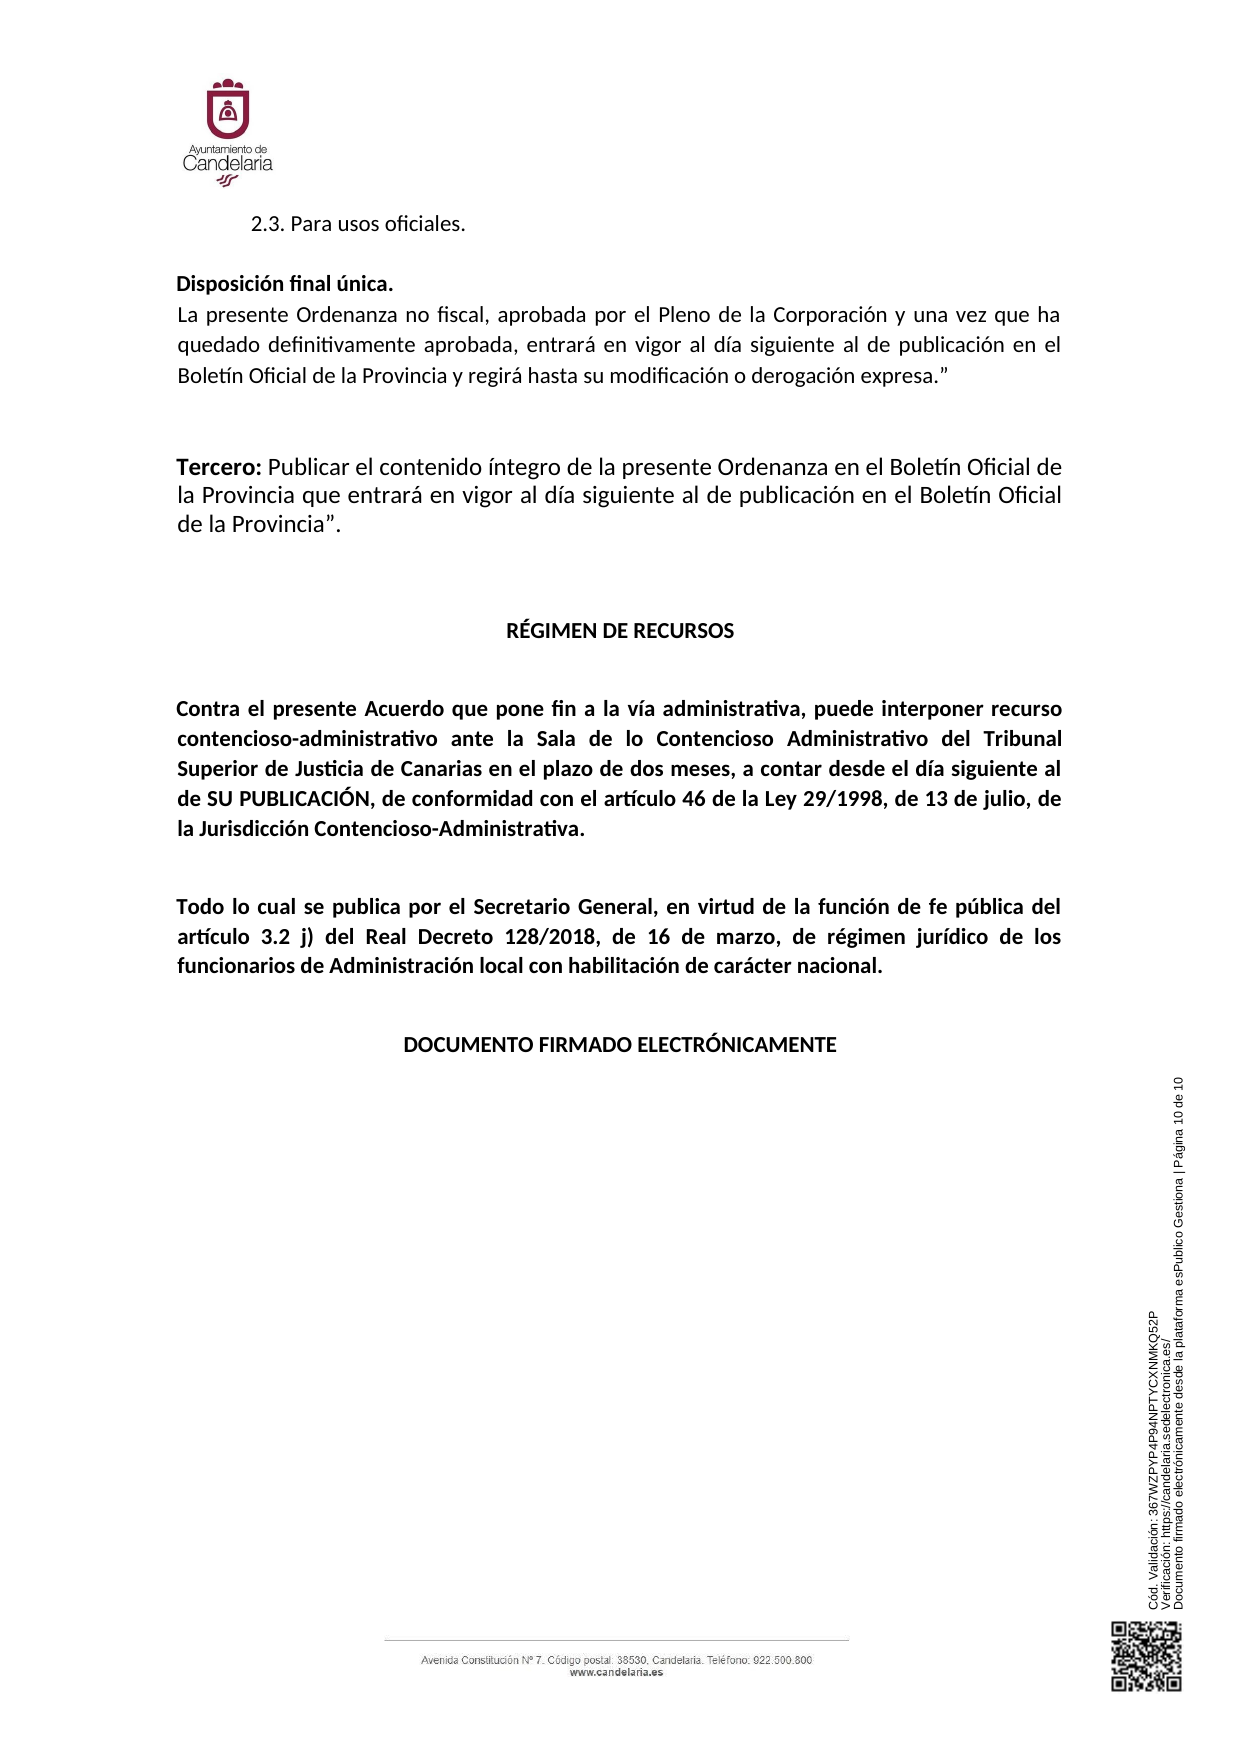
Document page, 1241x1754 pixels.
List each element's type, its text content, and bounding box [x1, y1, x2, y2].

text DOCUMENTO FIRMADO ELECTRÓNICAMENTE [177, 1030, 1063, 1058]
text Disposición final única. [176, 269, 1063, 298]
text 2.3. Para usos oficiales. [251, 209, 1063, 237]
text Tercero: Publicar el contenido íntegro de la presente Ordenanza en el Boletín Oficial de la Provincia que entrará en vigor al día siguiente al de publicación en el Boletín Oficial de la Provincia”. [176, 452, 1063, 538]
text Todo lo cual se publica por el Secretario General, en virtud de la función de fe pública del artículo 3.2 j) del Real Decreto 128/2018, de 16 de marzo, de régimen jurídico de los funcionarios de Administración local con habilitación de carácter nacional. [176, 892, 1063, 980]
text RÉGIMEN DE RECURSOS [177, 617, 1063, 644]
text La presente Ordenanza no fiscal, aprobada por el Pleno de la Corporación y una vez que ha quedado definitivamente aprobada, entrará en vigor al día siguiente al de publicación en el Boletín Oficial de la Provincia y regirá hasta su modificación o derogación expresa.” [177, 300, 1063, 389]
text Contra el presente Acuerdo que pone fin a la vía administrativa, puede interponer recurso contencioso-administrativo ante la Sala de lo Contencioso Administrativo del Tribunal Superior de Justicia de Canarias en el plazo de dos meses, a contar desde el día siguiente al de SU PUBLICACIÓN, de conformidad con el artículo 46 de la Ley 29/1998, de 13 de julio, de la Jurisdicción Contencioso-Administrativa. [176, 694, 1063, 842]
